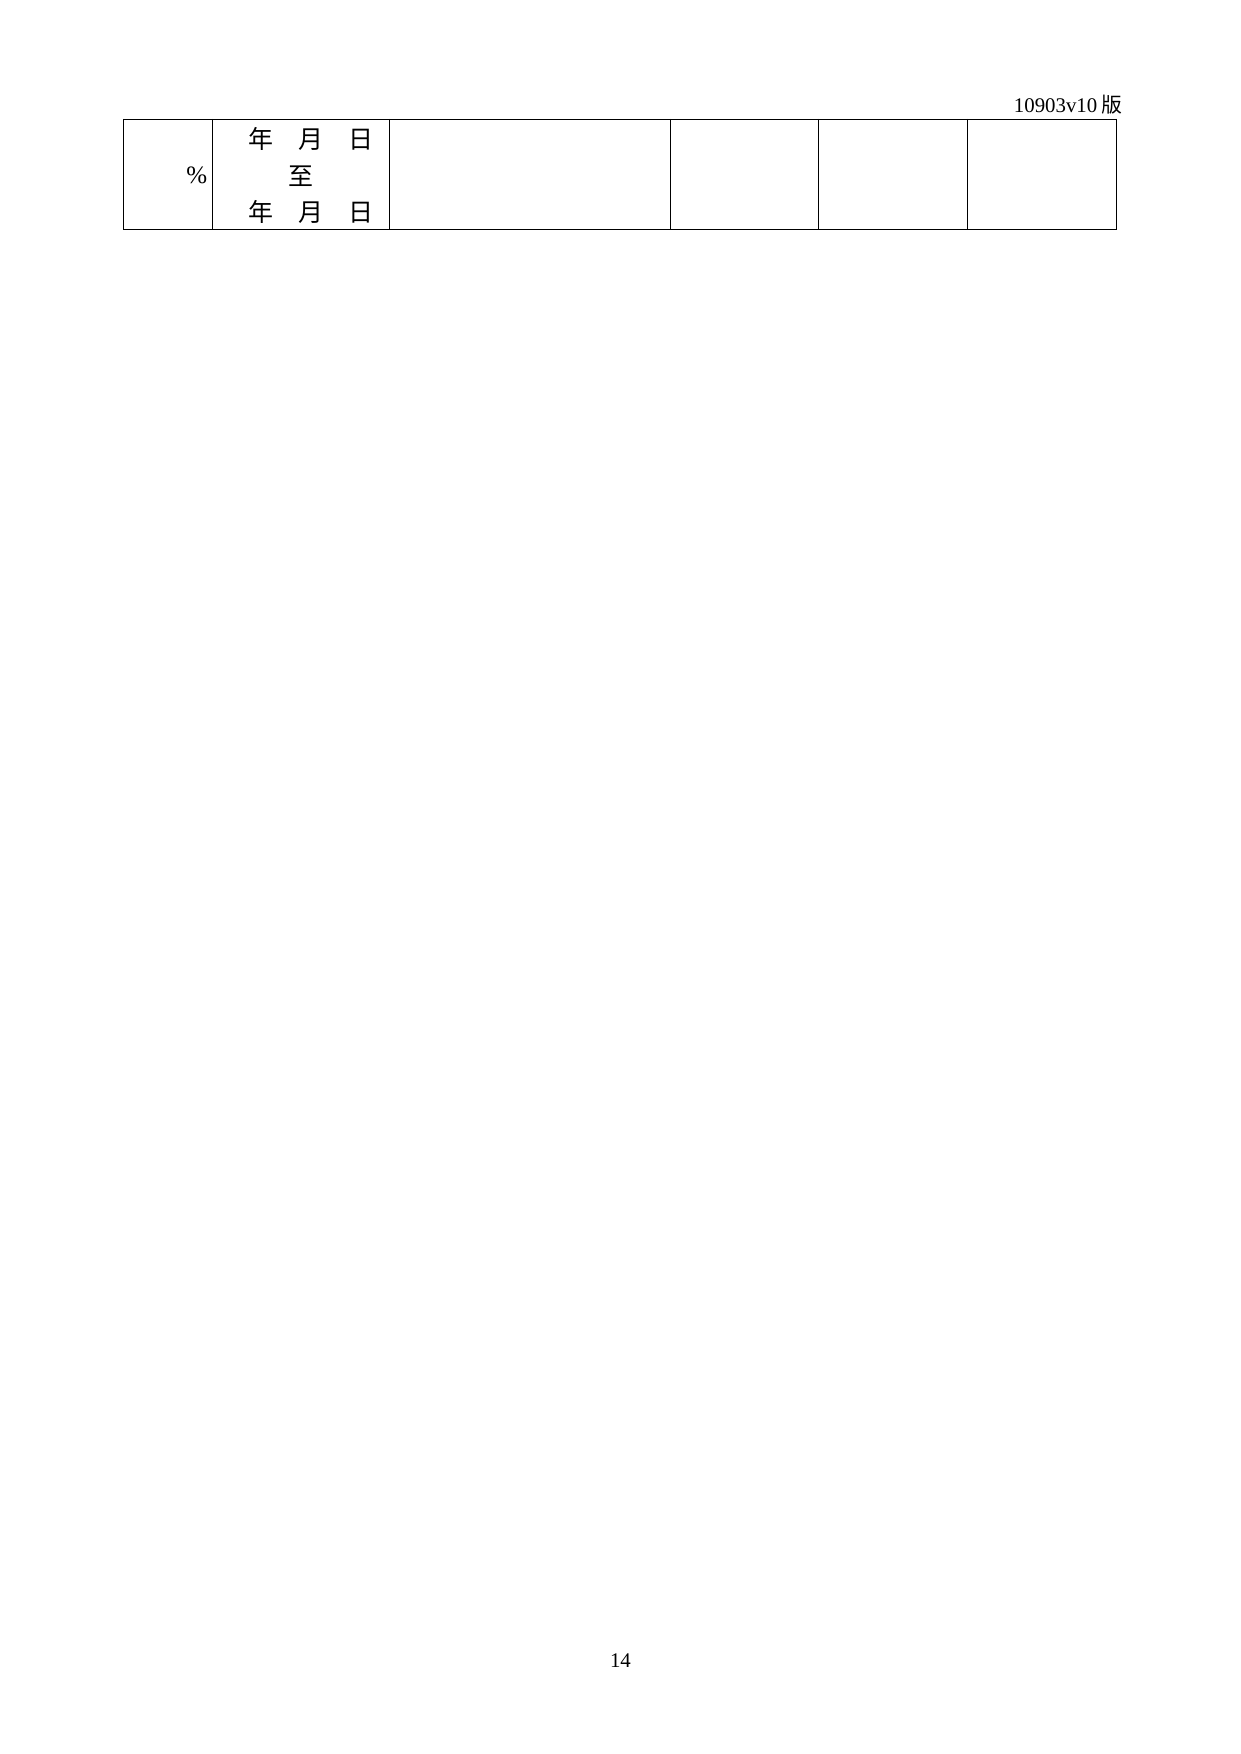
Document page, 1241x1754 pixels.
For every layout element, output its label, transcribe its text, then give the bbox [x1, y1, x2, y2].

table_cell [390, 120, 670, 228]
table_cell [968, 120, 1116, 228]
table_cell [819, 120, 967, 228]
table_cell % [124, 120, 212, 228]
table_cell 年 月 日 至 年 月 日 [213, 120, 389, 228]
table_cell [671, 120, 818, 228]
